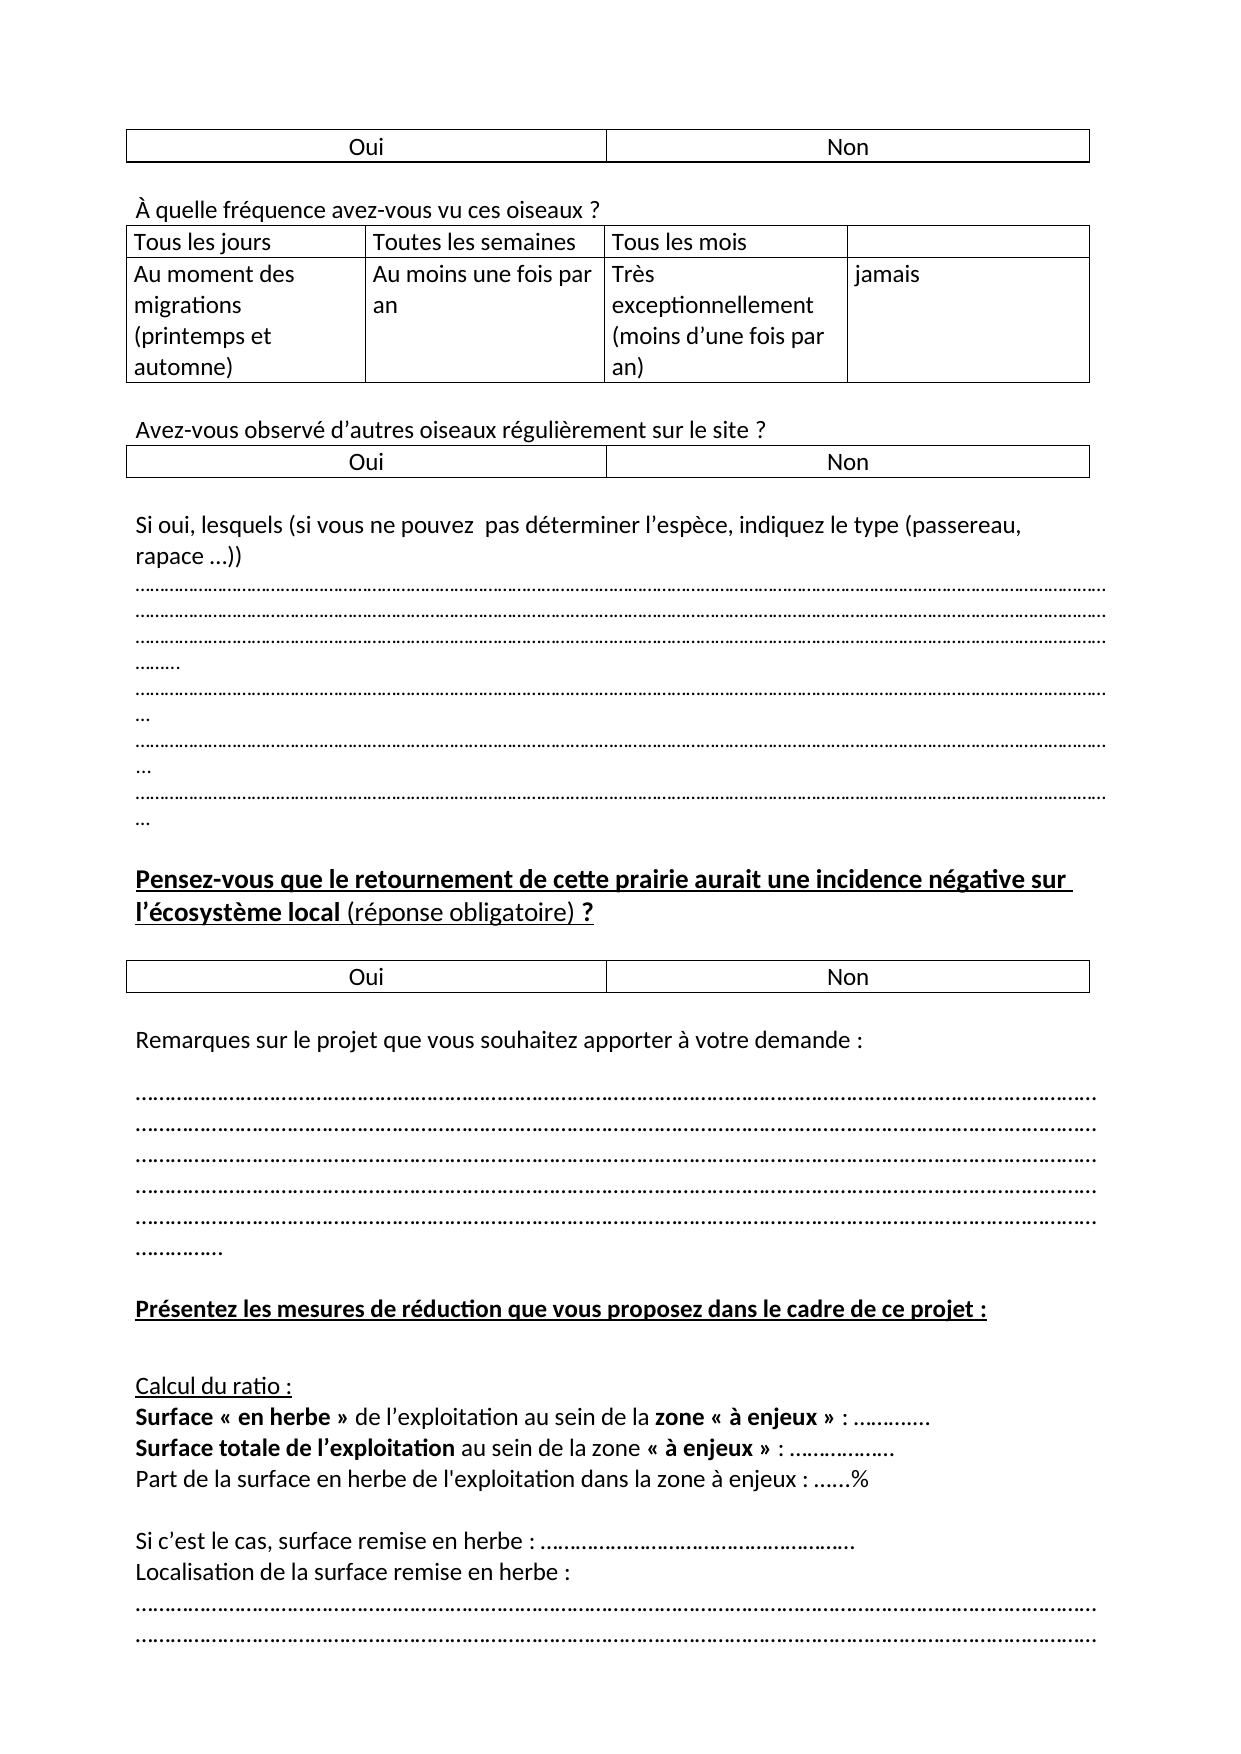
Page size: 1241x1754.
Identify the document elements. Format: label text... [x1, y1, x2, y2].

table_header Toutes les semaines [366, 226, 604, 257]
table_cell Très exceptionnellement (moins d’une fois par an) [605, 258, 847, 382]
text Surface totale de l’exploitation au sein de la zone « à enjeux » : ……………… [135, 1432, 1108, 1463]
text Calcul du ratio : [135, 1370, 1108, 1401]
table_header [848, 226, 1089, 257]
table_header Oui [127, 446, 606, 477]
text Localisation de la surface remise en herbe : …………………………………………………………………………………………………………………………………………………………………………………………………………………………………………………………………………………………………… [135, 1556, 1108, 1649]
text Si oui, lesquels (si vous ne pouvez pas déterminer l’espèce, indiquez le type (passereau, rapace …)) [135, 509, 1108, 571]
table_cell jamais [848, 258, 1089, 382]
text ……………………………………………………………………………………………………………………………………………………………………………………………………………………………………………………………………………………………………………………………………………………………………………………………………………………………………………………………………………………………………………………………………………………………... [135, 571, 1108, 675]
text …………………………………………………………………………………………………………………………………………………………………………………... [135, 727, 1108, 779]
text Avez-vous observé d’autres oiseaux régulièrement sur le site ? [135, 414, 1108, 445]
table_header Tous les jours [127, 226, 365, 257]
text …………………………………………………………………………………………………………………………………………………………………………………… [135, 779, 1108, 831]
text Si c’est le cas, surface remise en herbe : ……………………………………………… [135, 1525, 1108, 1556]
table_header Oui [127, 961, 606, 992]
text Remarques sur le projet que vous souhaitez apporter à votre demande : [135, 1024, 1108, 1055]
text Pensez-vous que le retournement de cette prairie aurait une incidence négative sur l’écosystème local (réponse obligatoire) ? [135, 862, 1108, 929]
table_header Tous les mois [605, 226, 847, 257]
table_cell Au moins une fois par an [366, 258, 604, 382]
table_header Non [607, 446, 1089, 477]
text …………………………………………………………………………………………………………………………………………………………………………………… [135, 675, 1108, 727]
text Présentez les mesures de réduction que vous proposez dans le cadre de ce projet : [135, 1293, 1108, 1324]
table_header Oui [127, 130, 606, 161]
text Surface « en herbe » de l’exploitation au sein de la zone « à enjeux » : ……….… [135, 1401, 1108, 1432]
table_header Non [607, 961, 1089, 992]
text À quelle fréquence avez-vous vu ces oiseaux ? [135, 193, 1108, 224]
table_cell Au moment des migrations (printemps et automne) [127, 258, 365, 382]
text Part de la surface en herbe de l'exploitation dans la zone à enjeux : …...% [135, 1463, 1108, 1494]
table_header Non [607, 130, 1089, 161]
text ………………………………………………………………………………………………………………………………………………………………………………………………………………………………………………………………………………………………………………………………………………………………………………………………………………………………………………………………………………………………………………………………………………………………………………………………………………………………………………………………………………………………………………………………………………………………………… [135, 1076, 1108, 1262]
